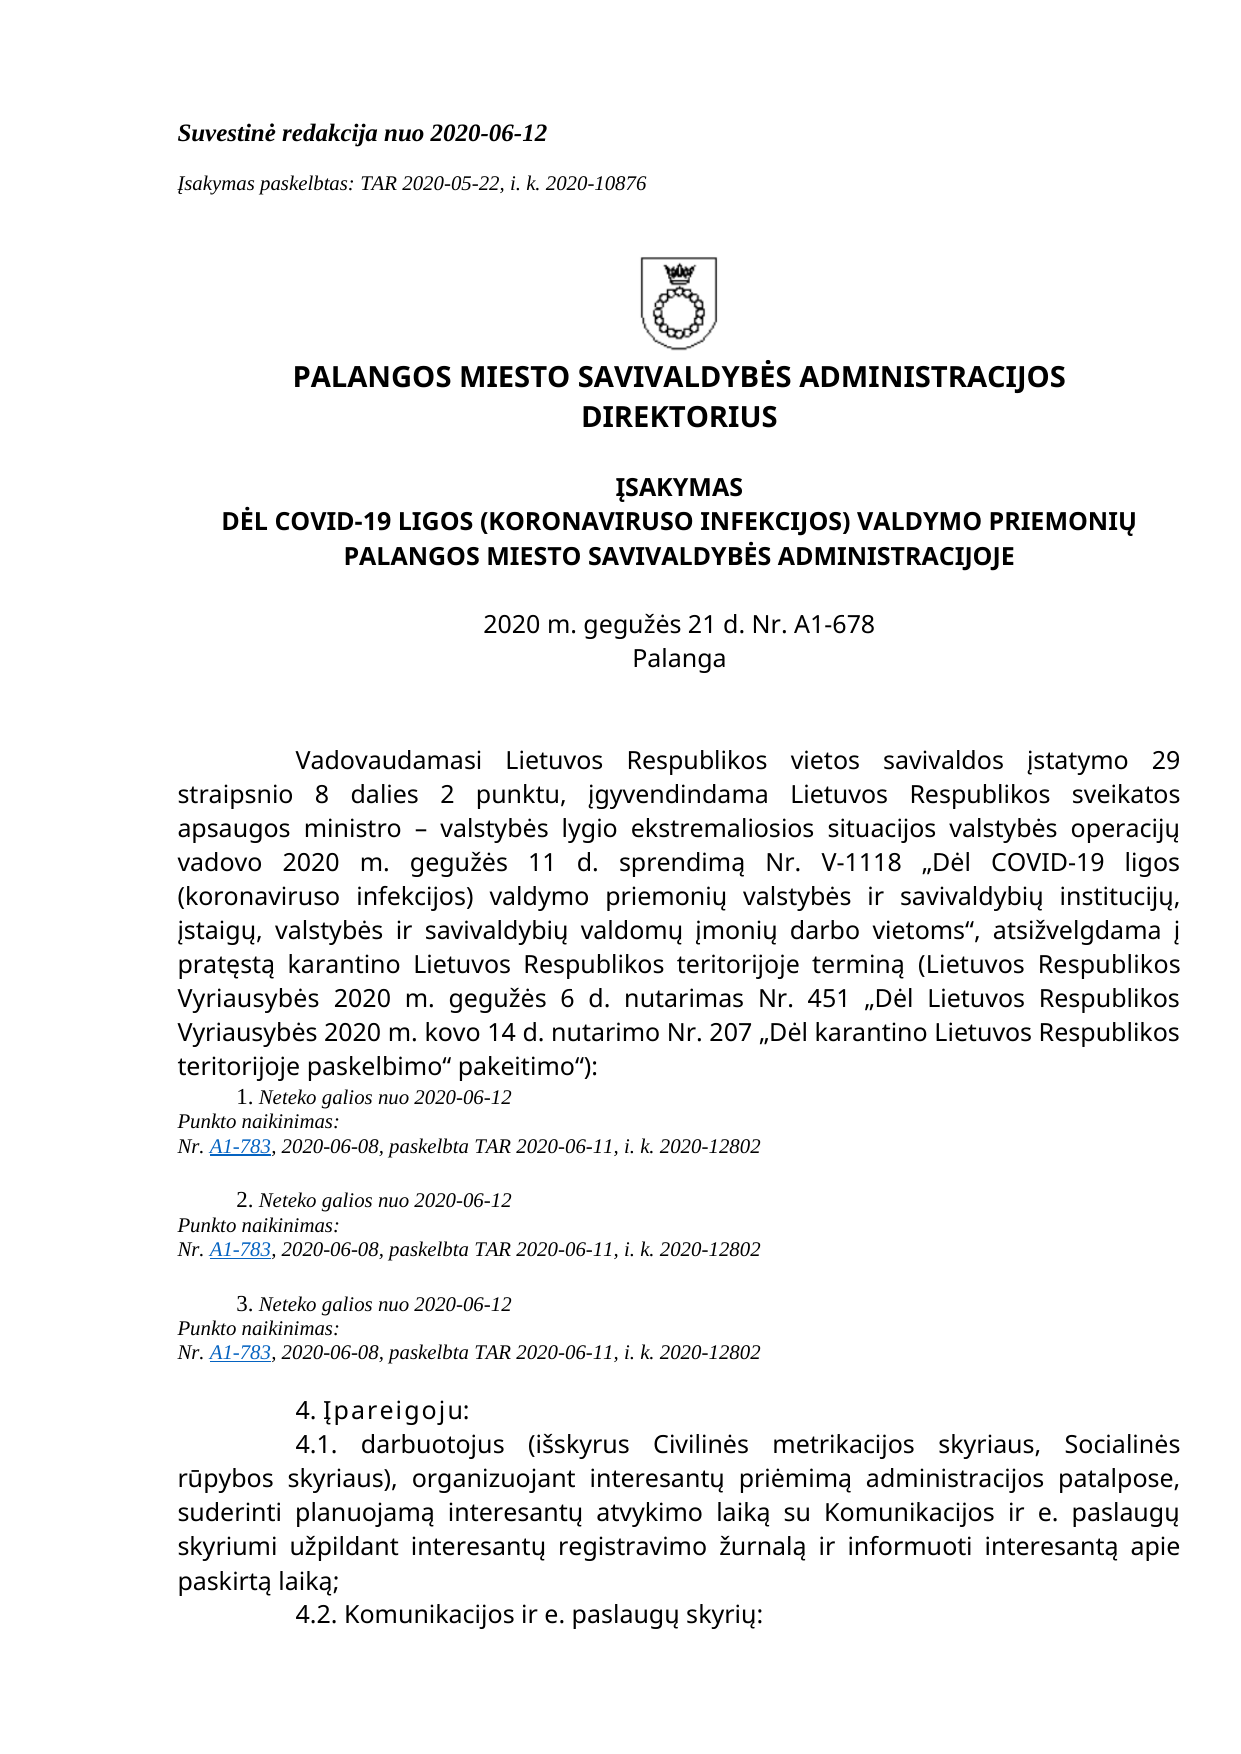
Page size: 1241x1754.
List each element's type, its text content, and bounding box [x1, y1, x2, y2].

text 4. Įpareigoju: [177, 1393, 1181, 1427]
text DIREKTORIUS [177, 396, 1181, 436]
text PALANGOS MIESTO SAVIVALDYBĖS ADMINISTRACIJOS [177, 357, 1181, 396]
text 2020 m. gegužės 21 d. Nr. A1-678 [177, 606, 1181, 640]
text Nr. A1-783, 2020-06-08, paskelbta TAR 2020-06-11, i. k. 2020-12802 [177, 1340, 1181, 1364]
text Nr. A1-783, 2020-06-08, paskelbta TAR 2020-06-11, i. k. 2020-12802 [177, 1133, 1181, 1158]
text 1. Neteko galios nuo 2020-06-12 [177, 1083, 1181, 1109]
text Nr. A1-783, 2020-06-08, paskelbta TAR 2020-06-11, i. k. 2020-12802 [177, 1237, 1181, 1261]
text Palanga [177, 640, 1181, 674]
text Vadovaudamasi Lietuvos Respublikos vietos savivaldos įstatymo 29 straipsnio 8 dalies 2 punktu, įgyvendindama Lietuvos Respublikos sveikatos apsaugos ministro – valstybės lygio ekstremaliosios situacijos valstybės operacijų vadovo 2020 m. gegužės 11 d. sprendimą Nr. V-1118 „Dėl COVID-19 ligos (koronaviruso infekcijos) valdymo priemonių valstybės ir savivaldybių institucijų, įstaigų, valstybės ir savivaldybių valdomų įmonių darbo vietoms“, atsižvelgdama į pratęstą karantino Lietuvos Respublikos teritorijoje terminą (Lietuvos Respublikos Vyriausybės 2020 m. gegužės 6 d. nutarimas Nr. 451 „Dėl Lietuvos Respublikos Vyriausybės 2020 m. kovo 14 d. nutarimo Nr. 207 „Dėl karantino Lietuvos Respublikos teritorijoje paskelbimo“ pakeitimo“): [177, 742, 1181, 1083]
text 4.2. Komunikacijos ir e. paslaugų skyrių: [177, 1597, 1181, 1631]
text DĖL COVID-19 ligos (koronaviruso infekcijos) valdymo priemonių palangos miesto savivaldybės administracijoje [177, 504, 1181, 572]
text ĮSAKYMAS [177, 470, 1181, 504]
text 3. Neteko galios nuo 2020-06-12 [177, 1289, 1181, 1316]
text Punkto naikinimas: [177, 1213, 1181, 1237]
text 4.1. darbuotojus (išskyrus Civilinės metrikacijos skyriaus, Socialinės rūpybos skyriaus), organizuojant interesantų priėmimą administracijos patalpose, suderinti planuojamą interesantų atvykimo laiką su Komunikacijos ir e. paslaugų skyriumi užpildant interesantų registravimo žurnalą ir informuoti interesantą apie paskirtą laiką; [177, 1427, 1181, 1597]
text 2. Neteko galios nuo 2020-06-12 [177, 1186, 1181, 1213]
text Įsakymas paskelbtas: TAR 2020-05-22, i. k. 2020-10876 [177, 171, 1181, 195]
text Punkto naikinimas: [177, 1316, 1181, 1340]
text Punkto naikinimas: [177, 1109, 1181, 1133]
text Suvestinė redakcija nuo 2020-06-12 [177, 118, 1181, 147]
